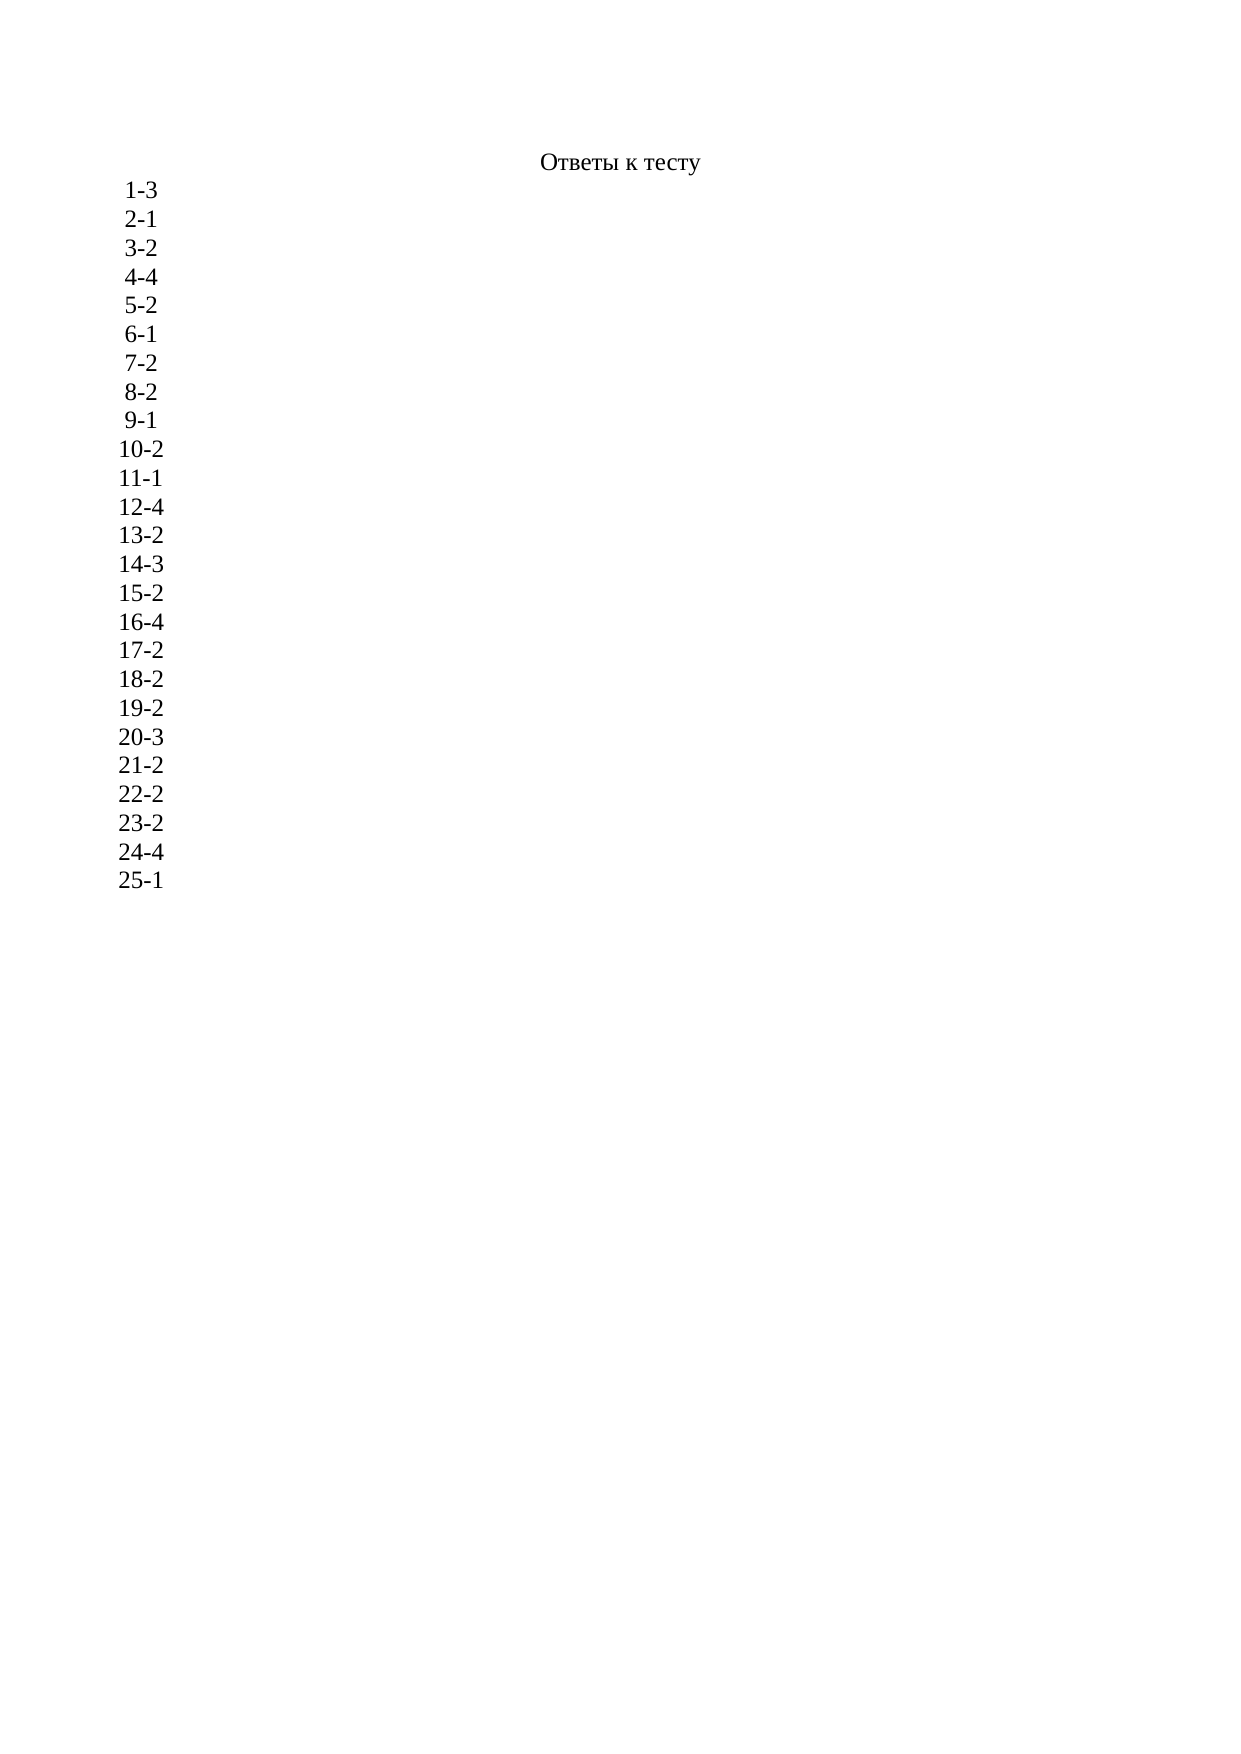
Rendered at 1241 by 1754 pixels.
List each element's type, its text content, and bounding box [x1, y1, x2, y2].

text 12-4 [118, 492, 1122, 521]
text 8-2 [118, 377, 1122, 406]
text 5-2 [118, 291, 1122, 319]
text 15-2 [118, 578, 1122, 607]
text 7-2 [118, 348, 1122, 377]
text 23-2 [118, 808, 1122, 837]
text 18-2 [118, 664, 1122, 693]
text 13-2 [118, 521, 1122, 549]
text 16-4 [118, 607, 1122, 636]
text 3-2 [118, 233, 1122, 262]
text 6-1 [118, 319, 1122, 348]
text 21-2 [118, 751, 1122, 779]
text Ответы к тесту [118, 147, 1122, 176]
text 11-1 [118, 463, 1122, 492]
text 19-2 [118, 693, 1122, 722]
text 17-2 [118, 636, 1122, 664]
text 4-4 [118, 262, 1122, 291]
text 1-3 [118, 176, 1122, 204]
text 14-3 [118, 549, 1122, 578]
text 22-2 [118, 779, 1122, 808]
text 25-1 [118, 866, 1122, 894]
text 10-2 [118, 434, 1122, 463]
text 9-1 [118, 406, 1122, 434]
text 20-3 [118, 722, 1122, 751]
text 2-1 [118, 204, 1122, 233]
text 24-4 [118, 837, 1122, 866]
